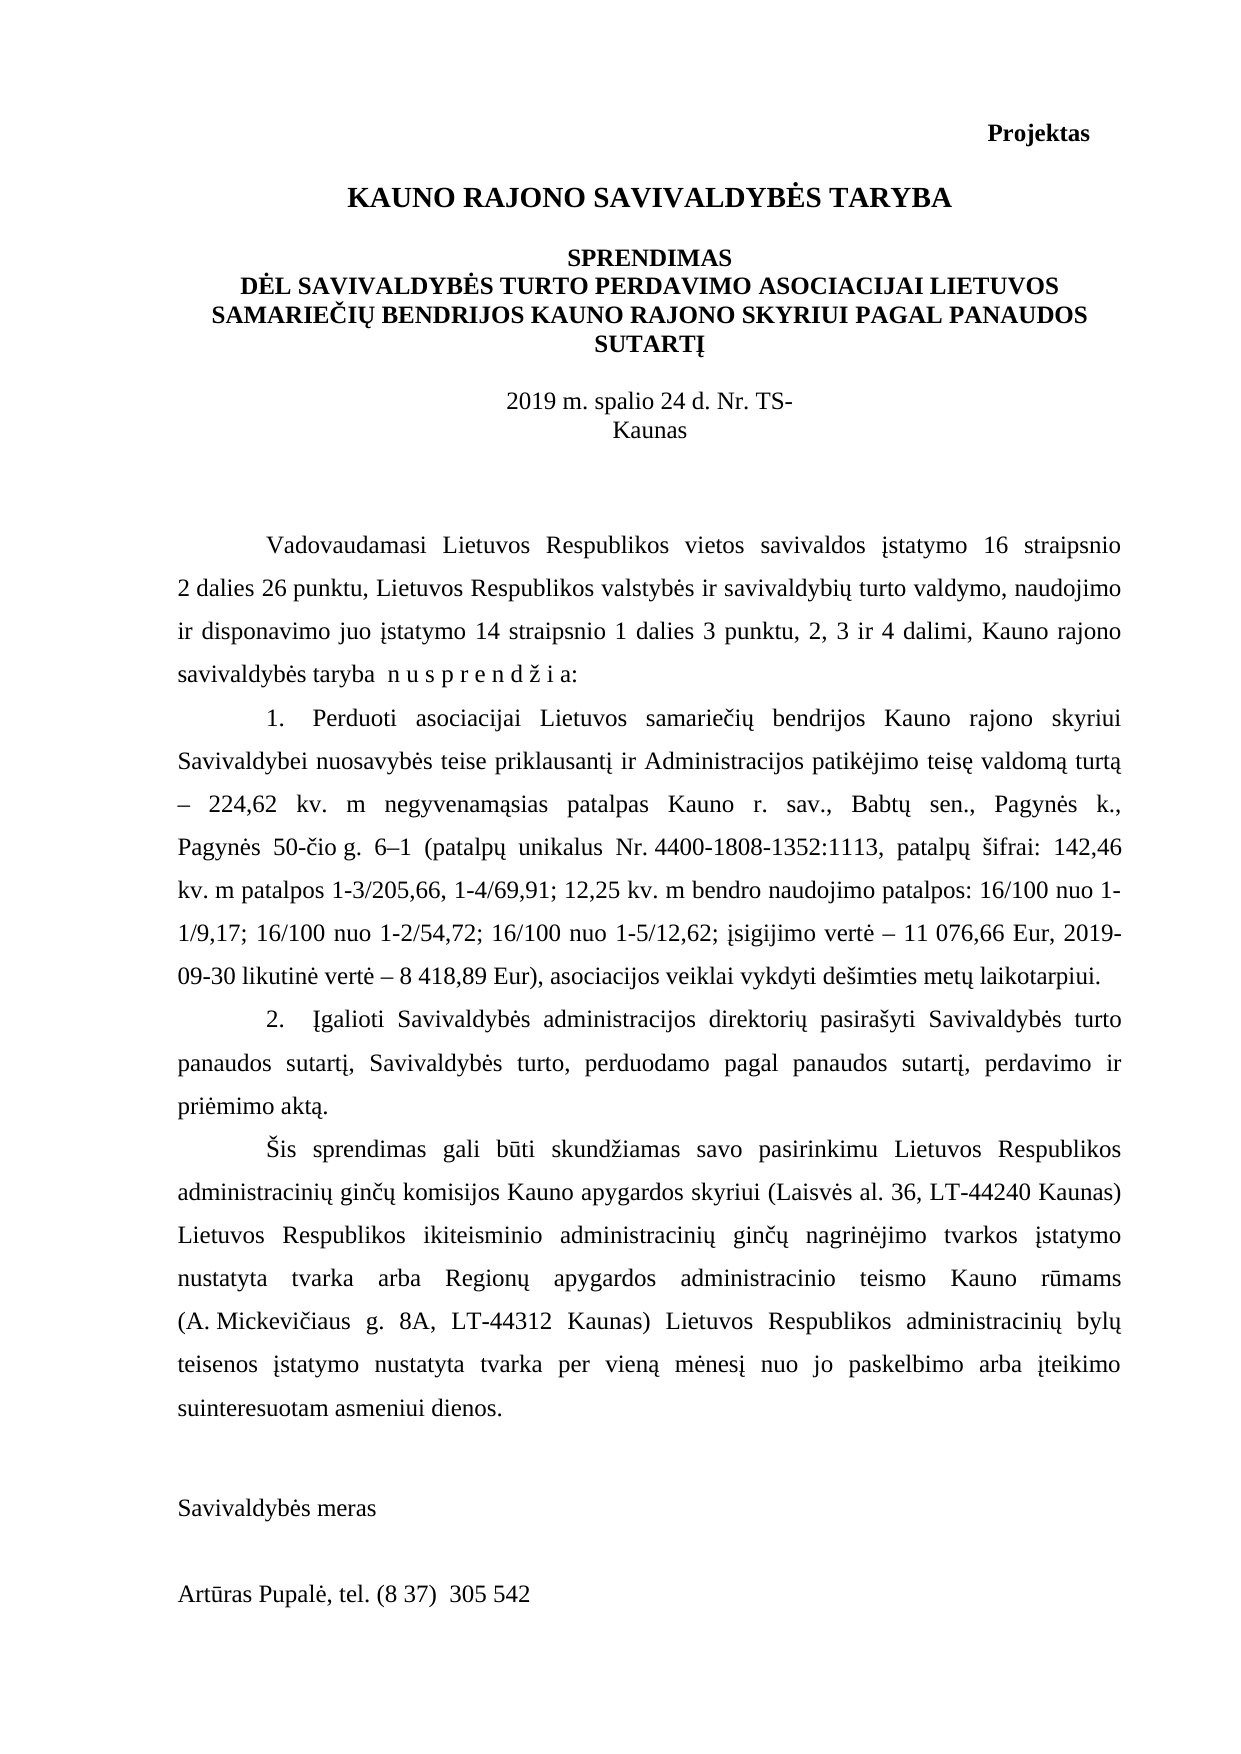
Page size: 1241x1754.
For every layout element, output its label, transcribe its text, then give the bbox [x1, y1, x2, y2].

text Savivaldybės meras [177, 1493, 1122, 1522]
text Šis sprendimas gali būti skundžiamas savo pasirinkimu Lietuvos Respublikos administracinių ginčų komisijos Kauno apygardos skyriui (Laisvės al. 36, LT-44240 Kaunas) Lietuvos Respublikos ikiteisminio administracinių ginčų nagrinėjimo tvarkos įstatymo nustatyta tvarka arba Regionų apygardos administracinio teismo Kauno rūmams (A. Mickevičiaus g. 8A, LT-44312 Kaunas) Lietuvos Respublikos administracinių bylų teisenos įstatymo nustatyta tvarka per vieną mėnesį nuo jo paskelbimo arba įteikimo suinteresuotam asmeniui dienos. [177, 1134, 1122, 1421]
text SPRENDIMAS [177, 243, 1122, 271]
text Kaunas [177, 415, 1122, 444]
text Artūras Pupalė, tel. (8 37) 305 542 [177, 1579, 1122, 1608]
text DĖL SAVIVALDYBĖS TURTO PERDAVIMO ASOCIACIJAI LIETUVOS SAMARIEČIŲ BENDRIJOS KAUNO RAJONO SKYRIUI PAGAL PANAUDOS SUTARTĮ [177, 271, 1122, 358]
text Projektas [987, 118, 1122, 147]
text 2. Įgalioti Savivaldybės administracijos direktorių pasirašyti Savivaldybės turto panaudos sutartį, Savivaldybės turto, perduodamo pagal panaudos sutartį, perdavimo ir priėmimo aktą. [177, 1004, 1122, 1119]
text 2019 m. spalio 24 d. Nr. TS- [177, 386, 1122, 415]
text KAUNO RAJONO SAVIVALDYBĖS TARYBA [177, 180, 1122, 214]
text 1. Perduoti asociacijai Lietuvos samariečių bendrijos Kauno rajono skyriui Savivaldybei nuosavybės teise priklausantį ir Administracijos patikėjimo teisę valdomą turtą – 224,62 kv. m negyvenamąsias patalpas Kauno r. sav., Babtų sen., Pagynės k., Pagynės 50-čio g. 6–1 (patalpų unikalus Nr. 4400-1808-1352:1113, patalpų šifrai: 142,46 kv. m patalpos 1-3/205,66, 1-4/69,91; 12,25 kv. m bendro naudojimo patalpos: 16/100 nuo 1-1/9,17; 16/100 nuo 1-2/54,72; 16/100 nuo 1-5/12,62; įsigijimo vertė – 11 076,66 Eur, 2019-09-30 likutinė vertė – 8 418,89 Eur), asociacijos veiklai vykdyti dešimties metų laikotarpiui. [177, 703, 1122, 990]
text Vadovaudamasi Lietuvos Respublikos vietos savivaldos įstatymo 16 straipsnio 2 dalies 26 punktu, Lietuvos Respublikos valstybės ir savivaldybių turto valdymo, naudojimo ir disponavimo juo įstatymo 14 straipsnio 1 dalies 3 punktu, 2, 3 ir 4 dalimi, Kauno rajono savivaldybės taryba n u s p r e n d ž i a: [177, 530, 1122, 688]
